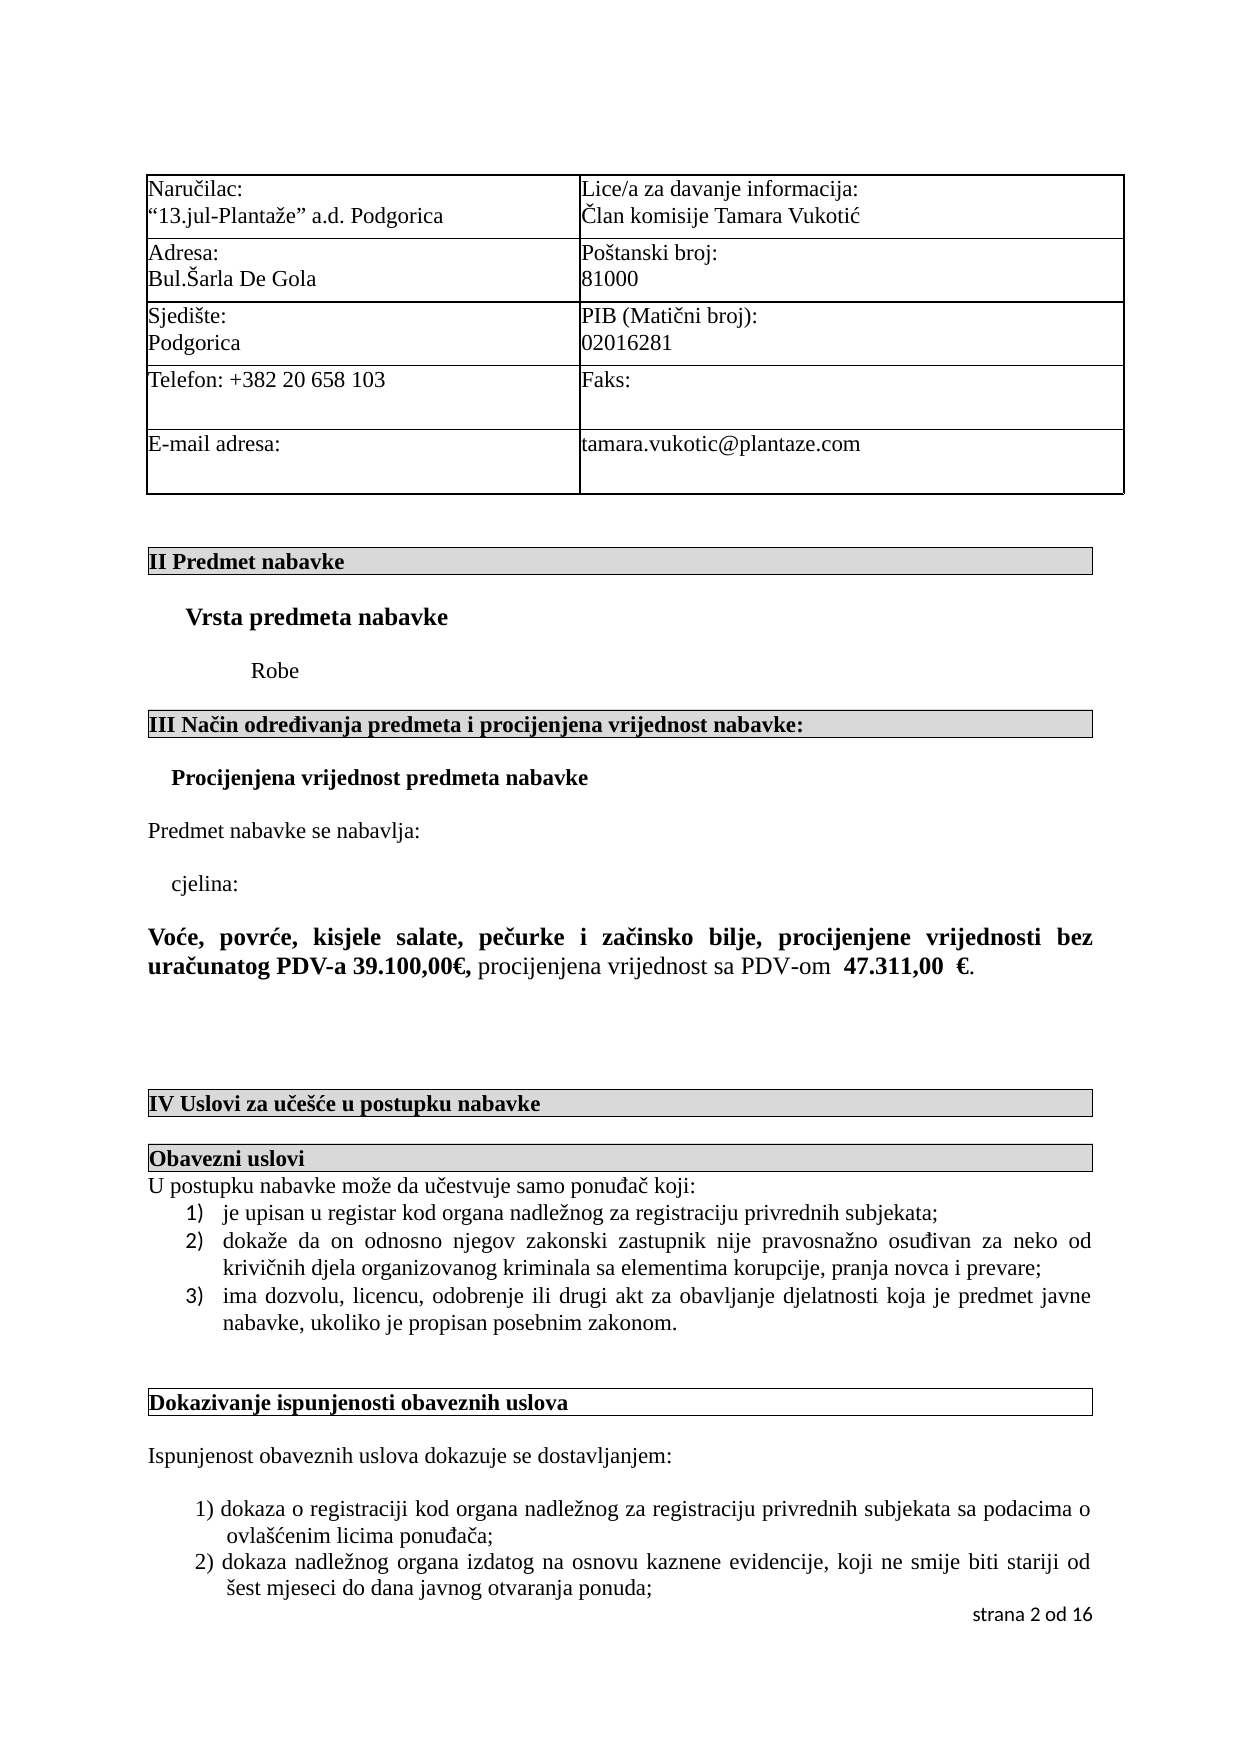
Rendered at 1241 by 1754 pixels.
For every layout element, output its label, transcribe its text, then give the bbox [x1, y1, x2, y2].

table_header Lice/a za davanje informacija: Član komisije Tamara Vukotić [581, 176, 1123, 238]
table_cell Telefon: +382 20 658 103 [148, 366, 579, 429]
table_cell PIB (Matični broj): 02016281 [581, 303, 1123, 365]
text II Predmet nabavke [149, 548, 1092, 574]
text  Procijenjena vrijednost predmeta nabavke [148, 764, 1093, 791]
list je upisan u registar kod organa nadležnog za registraciju privrednih subjekata; [185, 1198, 1093, 1226]
table_cell Adresa: Bul.Šarla De Gola [148, 239, 579, 301]
text IV Uslovi za učešće u postupku nabavke [149, 1090, 1092, 1116]
table_cell Poštanski broj: 81000 [581, 239, 1123, 301]
text Vrsta predmeta nabavke [185, 602, 1093, 631]
table_cell E-mail adresa: [148, 430, 579, 493]
text  Robe [221, 657, 1093, 683]
text 1) dokaza o registraciji kod organa nadležnog za registraciju privrednih subjekata sa podacima o ovlašćenim licima ponuđača; [194, 1495, 1093, 1548]
table_cell tamara.vukotic@plantaze.com [581, 430, 1123, 493]
text  cjelina: [148, 870, 1093, 896]
text Dokazivanje ispunjenosti obaveznih uslova [149, 1389, 1092, 1415]
text 2) dokaza nadležnog organa izdatog na osnovu kaznene evidencije, koji ne smije biti stariji od šest mjeseci do dana javnog otvaranja ponuda; [194, 1548, 1093, 1601]
table_cell Faks: [581, 366, 1123, 429]
table_header Naručilac: “13.jul-Plantaže” a.d. Podgorica [148, 176, 579, 238]
text Obavezni uslovi [149, 1145, 1092, 1171]
list dokaže da on odnosno njegov zakonski zastupnik nije pravosnažno osuđivan za neko od krivičnih djela organizovanog kriminala sa elementima korupcije, pranja novca i prevare; [185, 1226, 1093, 1281]
text III Način određivanja predmeta i procijenjena vrijednost nabavke: [149, 711, 1092, 737]
text Predmet nabavke se nabavlja: [148, 817, 1093, 843]
text U postupku nabavke može da učestvuje samo ponuđač koji: [148, 1172, 1093, 1198]
table_cell Sjedište: Podgorica [148, 303, 579, 365]
text Voće, povrće, kisjele salate, pečurke i začinsko bilje, procijenjene vrijednosti bez uračunatog PDV-a 39.100,00€, procijenjena vrijednost sa PDV-om 47.311,00 €. [148, 922, 1093, 980]
text Ispunjenost obaveznih uslova dokazuje se dostavljanjem: [148, 1443, 1093, 1469]
list ima dozvolu, licencu, odobrenje ili drugi akt za obavljanje djelatnosti koja je predmet javne nabavke, ukoliko je propisan posebnim zakonom. [185, 1281, 1093, 1335]
